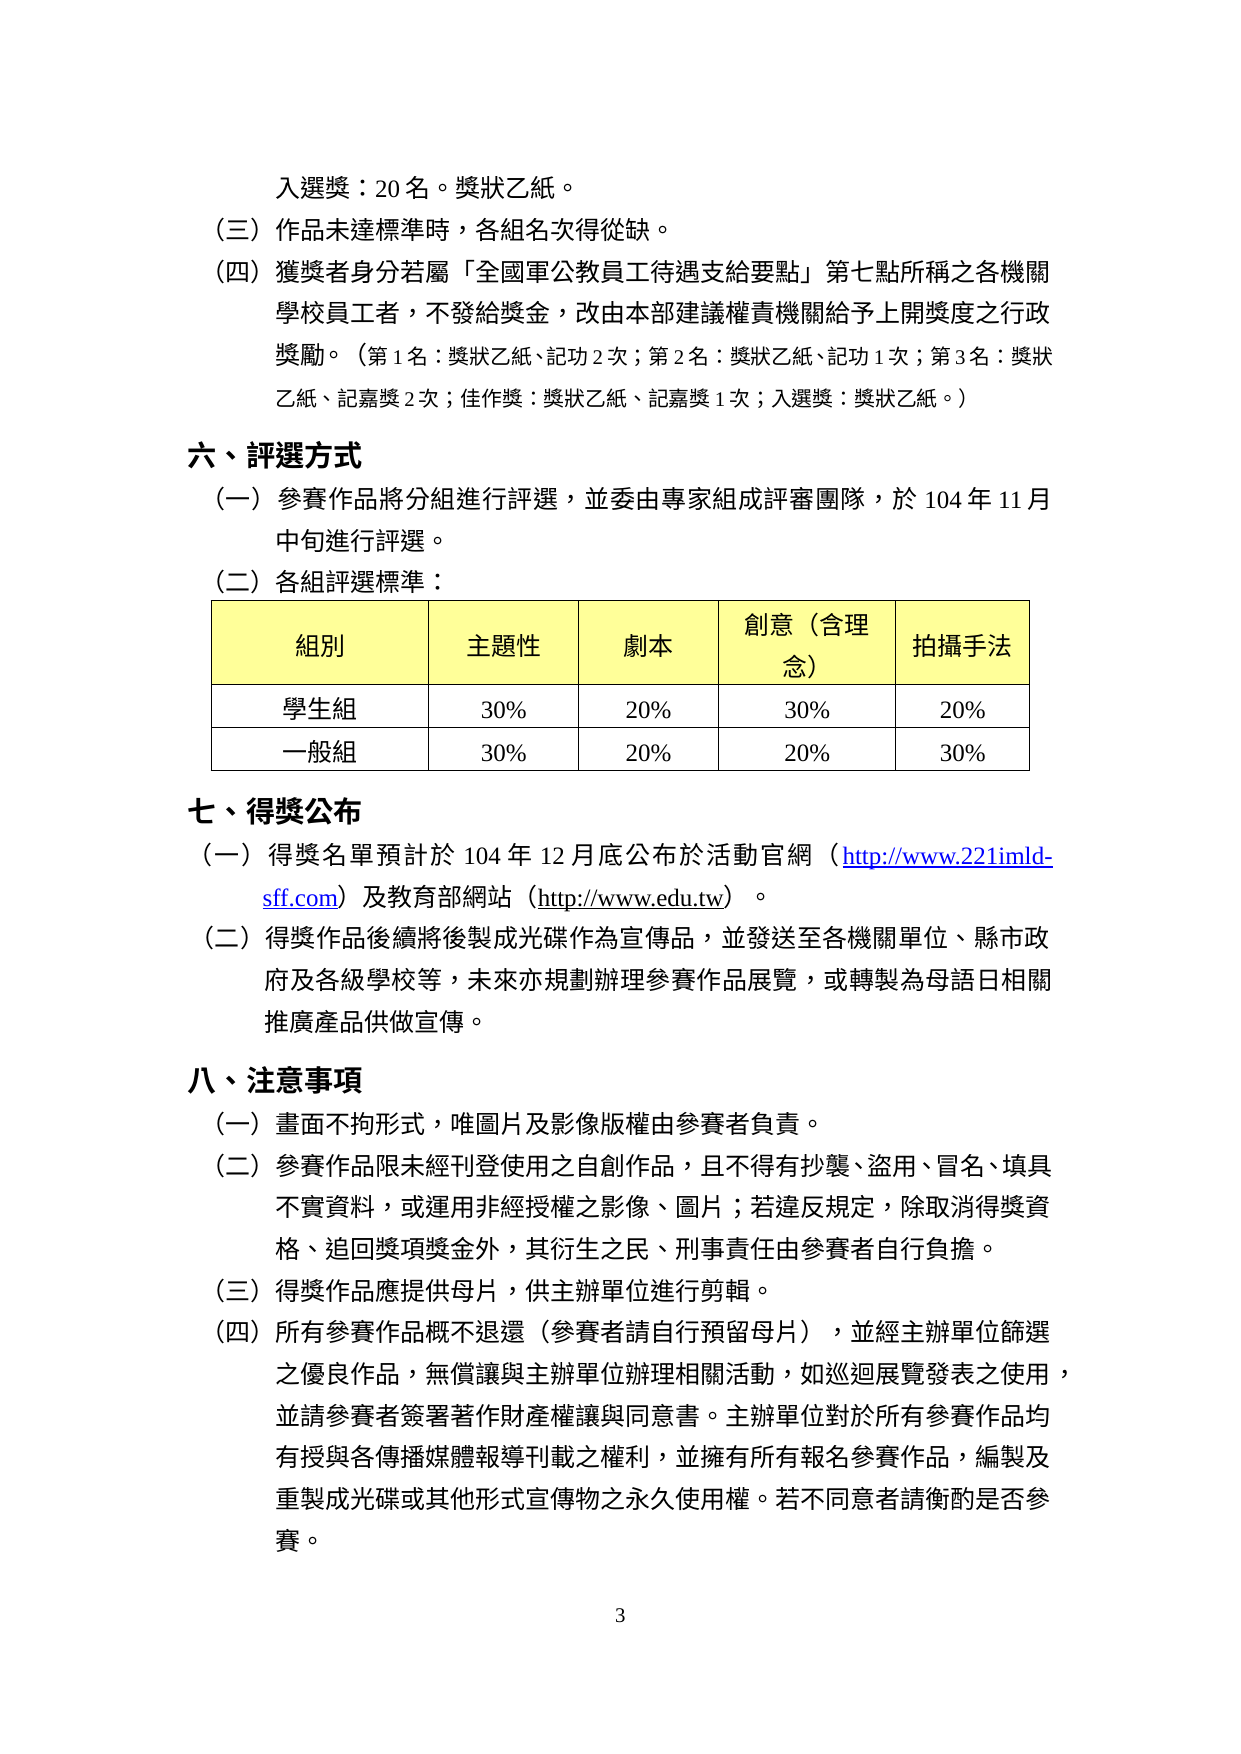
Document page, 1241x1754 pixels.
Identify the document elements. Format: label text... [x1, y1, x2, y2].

table_cell 一般組 [212, 728, 428, 770]
table_header 拍攝手法 [896, 601, 1029, 684]
text （三）得獎作品應提供母片，供主辦單位進行剪輯。 [200, 1267, 1053, 1308]
table_cell 30% [429, 728, 578, 770]
table_cell 20% [579, 728, 718, 770]
text （三）作品未達標準時，各組名次得從缺。 [200, 206, 1053, 248]
table_cell 20% [579, 685, 718, 727]
table_header 劇本 [579, 601, 718, 684]
table_header 組別 [212, 601, 428, 684]
text 六、評選方式 [187, 433, 1053, 475]
text （一）畫面不拘形式，唯圖片及影像版權由參賽者負責。 [200, 1100, 1053, 1142]
text 八、注意事項 [187, 1058, 1053, 1100]
table_cell 20% [719, 728, 895, 770]
table_cell 學生組 [212, 685, 428, 727]
table_header 主題性 [429, 601, 578, 684]
text （二）得獎作品後續將後製成光碟作為宣傳品，並發送至各機關單位、縣市政府及各級學校等，未來亦規劃辦理參賽作品展覽，或轉製為母語日相關推廣產品供做宣傳。 [189, 914, 1053, 1039]
text 入選獎：20名。獎狀乙紙。 [187, 164, 1053, 206]
table_cell 20% [896, 685, 1029, 727]
text 七、得獎公布 [187, 789, 1053, 831]
text （一）參賽作品將分組進行評選，並委由專家組成評審團隊，於104年11月中旬進行評選。 [200, 475, 1053, 558]
table_cell 30% [719, 685, 895, 727]
text （四）獲獎者身分若屬「全國軍公教員工待遇支給要點」第七點所稱之各機關學校員工者，不發給獎金，改由本部建議權責機關給予上開獎度之行政獎勵。（第1名：獎狀乙紙、記功2次；第2名：獎狀乙紙、記功1次；第3名：獎狀乙紙、記嘉獎2次；佳作獎：獎狀乙紙、記嘉獎1次；入選獎：獎狀乙紙。） [200, 248, 1053, 414]
table_header 創意（含理念） [719, 601, 895, 684]
table_cell 30% [429, 685, 578, 727]
text （四）所有參賽作品概不退還（參賽者請自行預留母片），並經主辦單位篩選之優良作品，無償讓與主辦單位辦理相關活動，如巡迴展覽發表之使用，並請參賽者簽署著作財產權讓與同意書。主辦單位對於所有參賽作品均有授與各傳播媒體報導刊載之權利，並擁有所有報名參賽作品，編製及重製成光碟或其他形式宣傳物之永久使用權。若不同意者請衡酌是否參賽。 [200, 1308, 1053, 1558]
text （二）參賽作品限未經刊登使用之自創作品，且不得有抄襲、盜用、冒名、填具不實資料，或運用非經授權之影像、圖片；若違反規定，除取消得獎資格、追回獎項獎金外，其衍生之民、刑事責任由參賽者自行負擔。 [200, 1142, 1053, 1267]
text （一）得獎名單預計於104年12月底公布於活動官網（http://www.221imld-sff.com）及教育部網站（http://www.edu.tw）。 [187, 831, 1053, 914]
text （二）各組評選標準： [200, 558, 1053, 600]
table_cell 30% [896, 728, 1029, 770]
